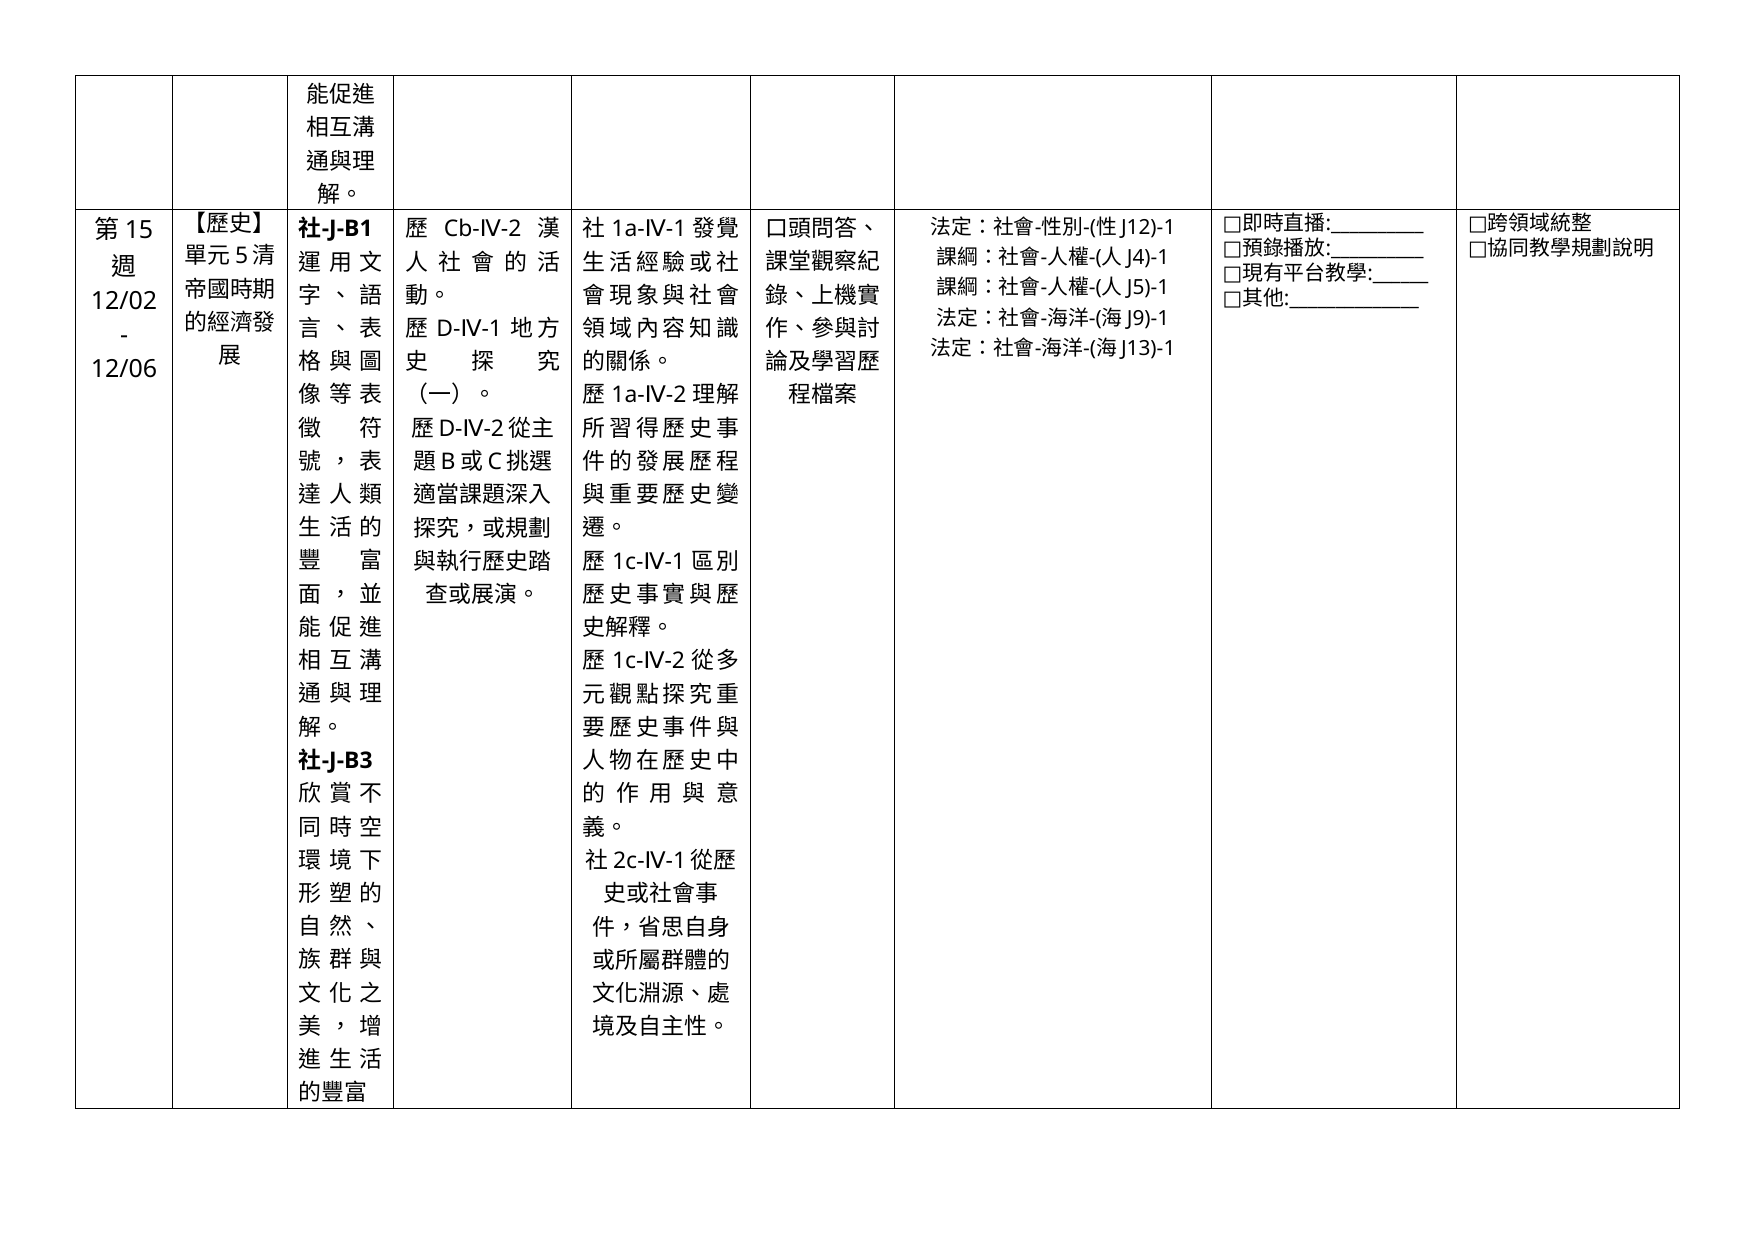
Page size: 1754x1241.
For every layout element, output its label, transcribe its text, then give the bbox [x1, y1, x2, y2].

table_cell 社1a-Ⅳ-1發覺生活經驗或社會現象與社會領域內容知識的關係。 歷1a-Ⅳ-2理解所習得歷史事件的發展歷程與重要歷史變遷。 歷1c-Ⅳ-1區別歷史事實與歷史解釋。 歷1c-Ⅳ-2從多元觀點探究重要歷史事件與人物在歷史中的作用與意義。 社2c-Ⅳ-1從歷史或社會事件，省思自身或所屬群體的文化淵源、處境及自主性。 [572, 210, 750, 1107]
table_cell □跨領域統整 □協同教學規劃說明 [1457, 210, 1679, 1107]
table_cell 社-J-B1 運用文字、語言、表格與圖像等表徵符號，表達人類生活的豐富面，並能促進相互溝通與理解。 社-J-B3 欣賞不同時空環境下形塑的自然、族群與文化之美，增進生活的豐富 [288, 210, 393, 1107]
table_cell [751, 76, 894, 209]
table_cell 【歷史】 單元5清帝國時期的經濟發展 [173, 210, 287, 1107]
table_cell 歷Cb-Ⅳ-2漢人社會的活動。 歷D-Ⅳ-1地方史探究（一）。 歷D-Ⅳ-2從主題B或C挑選適當課題深入探究，或規劃與執行歷史踏查或展演。 [394, 210, 571, 1107]
table_cell [173, 76, 287, 209]
table_cell 口頭問答、課堂觀察紀錄、上機實作、參與討論及學習歷程檔案 [751, 210, 894, 1107]
table_cell 第15週 12/02-12/06 [76, 210, 172, 1107]
table_cell □即時直播:__________ □預錄播放:__________ □現有平台教學:______ □其他:______________ [1212, 210, 1456, 1107]
table_cell [394, 76, 571, 209]
table_cell [1457, 76, 1679, 209]
table_cell [895, 76, 1211, 209]
table_cell 法定：社會-性別-(性J12)-1 課綱：社會-人權-(人J4)-1 課綱：社會-人權-(人J5)-1 法定：社會-海洋-(海J9)-1 法定：社會-海洋-(海J13)-1 [895, 210, 1211, 1107]
table_cell [1212, 76, 1456, 209]
table_cell [76, 76, 172, 209]
table_cell 能促進相互溝通與理解。 [288, 76, 393, 209]
table_cell [572, 76, 750, 209]
